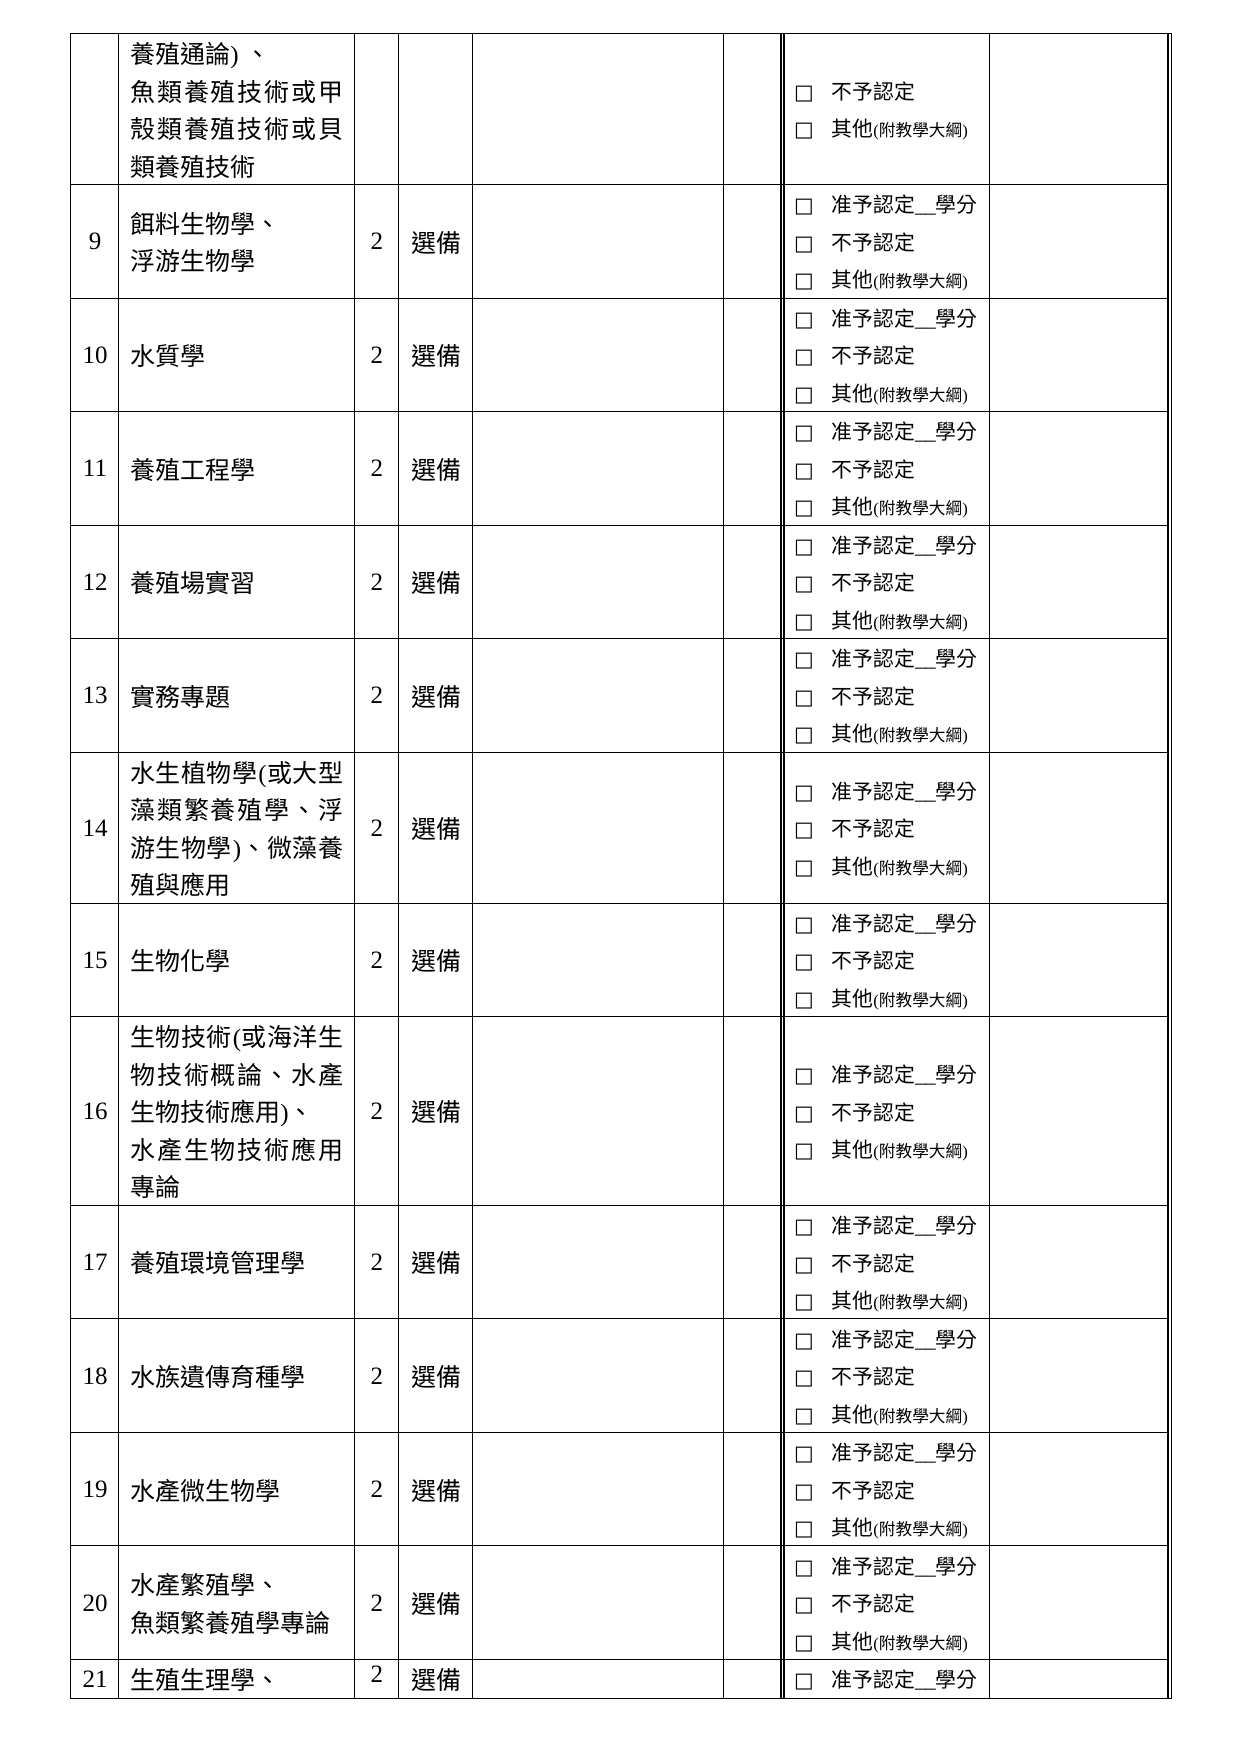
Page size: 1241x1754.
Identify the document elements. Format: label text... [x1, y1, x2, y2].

table_cell 准予認定__學分 不予認定 其他(附教學大綱) [785, 185, 989, 297]
table_cell [473, 526, 723, 638]
table_cell 2 [355, 299, 398, 411]
table_cell [724, 1319, 780, 1432]
table_cell 准予認定__學分 不予認定 其他(附教學大綱) [785, 299, 989, 411]
table_cell [990, 753, 1167, 903]
table_cell 選備 [399, 412, 472, 524]
table_cell [990, 34, 1167, 184]
table_cell [990, 1206, 1167, 1318]
table_cell [724, 1546, 780, 1659]
table_cell [724, 1206, 780, 1318]
table_cell [724, 526, 780, 638]
table_cell [473, 639, 723, 752]
table_cell [473, 753, 723, 903]
table_cell [990, 185, 1167, 297]
table_cell 准予認定__學分 不予認定 其他(附教學大綱) [785, 412, 989, 524]
table_cell [724, 639, 780, 752]
table_cell 水生植物學(或大型藻類繁養殖學、浮游生物學)、微藻養殖與應用 [119, 753, 354, 903]
table_cell 2 [355, 1546, 398, 1659]
table_cell 選備 [399, 1017, 472, 1205]
table_cell 養殖工程學 [119, 412, 354, 524]
table_cell [473, 1546, 723, 1659]
table_cell 准予認定__學分 不予認定 其他(附教學大綱) [785, 1017, 989, 1205]
table_cell [473, 34, 723, 184]
table_cell 准予認定__學分 不予認定 其他(附教學大綱) [785, 526, 989, 638]
table_cell 准予認定__學分 不予認定 其他(附教學大綱) [785, 1433, 989, 1545]
table_cell 2 [355, 753, 398, 903]
table_cell 16 [71, 1017, 118, 1205]
table_cell 水質學 [119, 299, 354, 411]
table_cell 15 [71, 904, 118, 1016]
table_cell [71, 34, 118, 184]
table_cell 2 [355, 1319, 398, 1432]
table_cell [473, 299, 723, 411]
table_cell 19 [71, 1433, 118, 1545]
table_cell 准予認定__學分 不予認定 其他(附教學大綱) [785, 904, 989, 1016]
table_cell 17 [71, 1206, 118, 1318]
table_cell [724, 1660, 780, 1697]
table_cell 生物化學 [119, 904, 354, 1016]
table_cell 選備 [399, 1319, 472, 1432]
table_cell [724, 34, 780, 184]
table_cell 養殖場實習 [119, 526, 354, 638]
table_cell [473, 1319, 723, 1432]
table_cell 准予認定__學分 不予認定 其他(附教學大綱) [785, 753, 989, 903]
table_cell [473, 1660, 723, 1697]
table_cell 20 [71, 1546, 118, 1659]
table_cell 養殖通論) 、 魚類養殖技術或甲殼類養殖技術或貝類養殖技術 [119, 34, 354, 184]
table_cell [473, 904, 723, 1016]
table_cell 2 [355, 185, 398, 297]
table_cell 選備 [399, 753, 472, 903]
table_cell [724, 904, 780, 1016]
table_cell [473, 1206, 723, 1318]
table_cell [399, 34, 472, 184]
table_cell 選備 [399, 639, 472, 752]
table_cell [990, 1660, 1167, 1697]
table_cell 9 [71, 185, 118, 297]
table_cell 2 [355, 412, 398, 524]
table_cell 准予認定__學分 不予認定 其他(附教學大綱) [785, 639, 989, 752]
table_cell 2 [355, 1206, 398, 1318]
table_cell [990, 1319, 1167, 1432]
table_cell [724, 412, 780, 524]
table_cell 10 [71, 299, 118, 411]
table_cell 選備 [399, 904, 472, 1016]
table_cell 選備 [399, 185, 472, 297]
table_cell 18 [71, 1319, 118, 1432]
table_cell 生殖生理學、 [119, 1660, 354, 1697]
table_cell 21 [71, 1660, 118, 1697]
table_cell [355, 34, 398, 184]
table_cell 2 [355, 639, 398, 752]
table_cell 2 [355, 904, 398, 1016]
table_cell 准予認定__學分 不予認定 其他(附教學大綱) [785, 1206, 989, 1318]
table_cell 選備 [399, 1546, 472, 1659]
table_cell [724, 1017, 780, 1205]
table_cell [724, 185, 780, 297]
table_cell 選備 [399, 1206, 472, 1318]
table_cell 2 [355, 1660, 398, 1697]
table_cell 選備 [399, 299, 472, 411]
table_cell 2 [355, 1017, 398, 1205]
table_cell [990, 526, 1167, 638]
table_cell 水產繁殖學、 魚類繁養殖學專論 [119, 1546, 354, 1659]
table_cell 水產微生物學 [119, 1433, 354, 1545]
table_cell [473, 1017, 723, 1205]
table_cell 准予認定__學分 不予認定 其他(附教學大綱) [785, 1660, 989, 1697]
table_cell 選備 [399, 1433, 472, 1545]
table_cell 14 [71, 753, 118, 903]
table_cell 生物技術(或海洋生物技術概論、水產生物技術應用)、 水產生物技術應用專論 [119, 1017, 354, 1205]
table_cell 12 [71, 526, 118, 638]
table_cell [990, 1017, 1167, 1205]
table_cell [724, 753, 780, 903]
table_cell [990, 412, 1167, 524]
table_cell [990, 299, 1167, 411]
table_cell [990, 904, 1167, 1016]
table_cell 准予認定__學分 不予認定 其他(附教學大綱) [785, 34, 989, 184]
table_cell [990, 1546, 1167, 1659]
table_cell 水族遺傳育種學 [119, 1319, 354, 1432]
table_cell 2 [355, 1433, 398, 1545]
table_cell [724, 299, 780, 411]
table_cell 選備 [399, 1660, 472, 1697]
table_cell [990, 639, 1167, 752]
table_cell [724, 1433, 780, 1545]
table_cell [473, 412, 723, 524]
table_cell 13 [71, 639, 118, 752]
table_cell [473, 185, 723, 297]
table_cell 選備 [399, 526, 472, 638]
table_cell [473, 1433, 723, 1545]
table_cell 餌料生物學、 浮游生物學 [119, 185, 354, 297]
table_cell 實務專題 [119, 639, 354, 752]
table_cell 准予認定__學分 不予認定 其他(附教學大綱) [785, 1319, 989, 1432]
table_cell 11 [71, 412, 118, 524]
table_cell 准予認定__學分 不予認定 其他(附教學大綱) [785, 1546, 989, 1659]
table_cell [990, 1433, 1167, 1545]
table_cell 2 [355, 526, 398, 638]
table_cell 養殖環境管理學 [119, 1206, 354, 1318]
